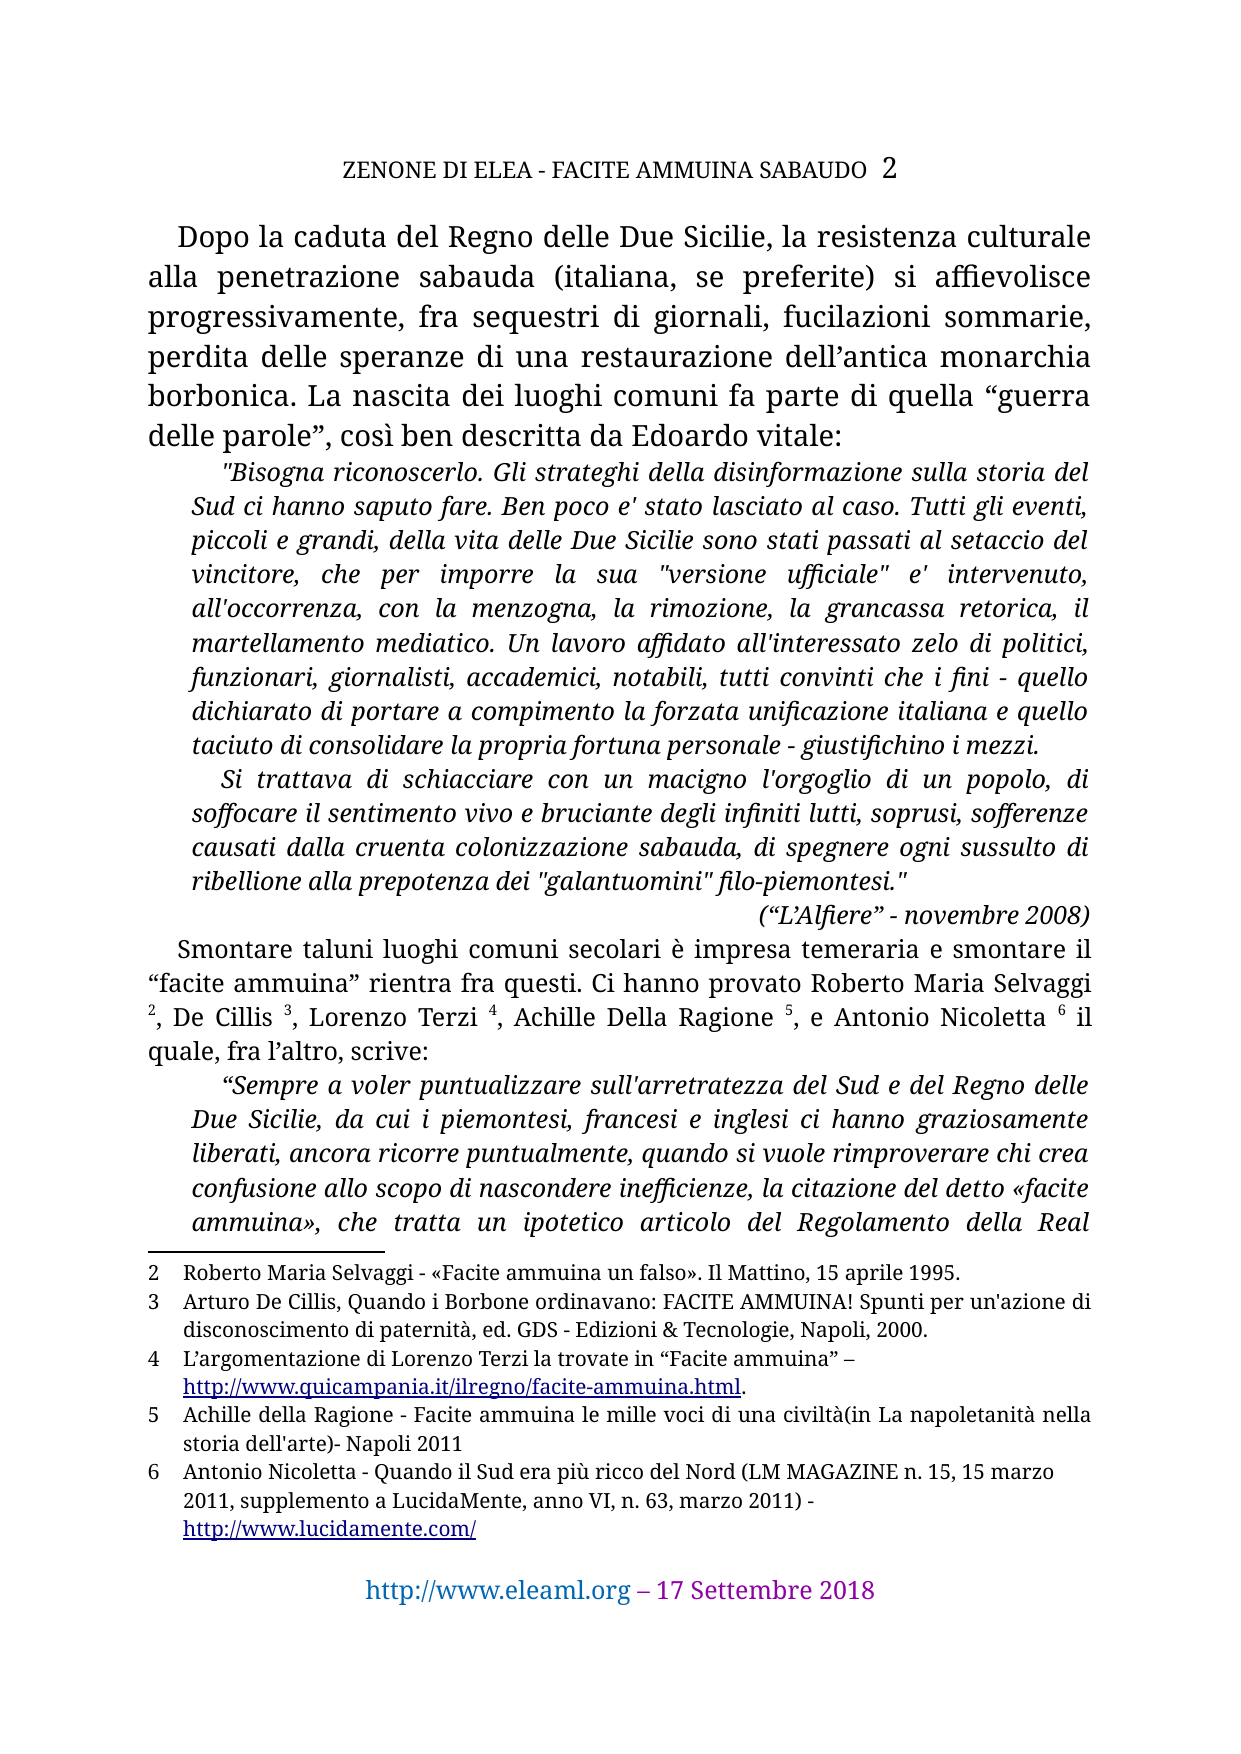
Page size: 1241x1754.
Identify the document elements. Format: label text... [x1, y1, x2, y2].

text Si trattava di schiacciare con un macigno l'orgoglio di un popolo, di soffocare il sentimento vivo e bruciante degli infiniti lutti, soprusi, sofferenze causati dalla cruenta colonizzazione sabauda, di spegnere ogni sussulto di ribellione alla prepotenza dei "galantuomini" filo-piemontesi." [191, 761, 1093, 898]
text L’argomentazione di Lorenzo Terzi la trovate in “Facite ammuina” – http://www.quicampania.it/ilregno/facite-ammuina.html. [148, 1344, 1093, 1401]
text Smontare taluni luoghi comuni secolari è impresa temeraria e smontare il “facite ammuina” rientra fra questi. Ci hanno provato Roberto Maria Selvaggi , De Cillis , Lorenzo Terzi , Achille Della Ragione , e Antonio Nicoletta il quale, fra l’altro, scrive: [148, 932, 1093, 1068]
text (“L’Alfiere” - novembre 2008) [191, 898, 1093, 932]
text "Bisogna riconoscerlo. Gli strateghi della disinformazione sulla storia del Sud ci hanno saputo fare. Ben poco e' stato lasciato al caso. Tutti gli eventi, piccoli e grandi, della vita delle Due Sicilie sono stati passati al setaccio del vincitore, che per imporre la sua "versione ufficiale" e' intervenuto, all'occorrenza, con la menzogna, la rimozione, la grancassa retorica, il martellamento mediatico. Un lavoro affidato all'interessato zelo di politici, funzionari, giornalisti, accademici, notabili, tutti convinti che i fini - quello dichiarato di portare a compimento la forzata unificazione italiana e quello taciuto di consolidare la propria fortuna personale - giustifichino i mezzi. [191, 455, 1093, 761]
text Antonio Nicoletta - Quando il Sud era più ricco del Nord (LM MAGAZINE n. 15, 15 marzo 2011, supplemento a LucidaMente, anno VI, n. 63, marzo 2011) - http://www.lucidamente.com/ [148, 1457, 1093, 1543]
text Dopo la caduta del Regno delle Due Sicilie, la resistenza culturale alla penetrazione sabauda (italiana, se preferite) si affievolisce progressivamente, fra sequestri di giornali, fucilazioni sommarie, perdita delle speranze di una restaurazione dell’antica monarchia borbonica. La nascita dei luoghi comuni fa parte di quella “guerra delle parole”, così ben descritta da Edoardo vitale: [148, 217, 1093, 455]
text Roberto Maria Selvaggi - «Facite ammuina un falso». Il Mattino, 15 aprile 1995. [148, 1258, 1093, 1287]
text Arturo De Cillis, Quando i Borbone ordinavano: FACITE AMMUINA! Spunti per un'azione di disconoscimento di paternità, ed. GDS - Edizioni & Tecnologie, Napoli, 2000. [148, 1287, 1093, 1344]
text “Sempre a voler puntualizzare sull'arretratezza del Sud e del Regno delle Due Sicilie, da cui i piemontesi, francesi e inglesi ci hanno graziosamente liberati, ancora ricorre puntualmente, quando si vuole rimproverare chi crea confusione allo scopo di nascondere inefficienze, la citazione del detto «facite ammuina», che tratta un ipotetico articolo del Regolamento della Real [191, 1068, 1093, 1238]
text Achille della Ragione - Facite ammuina le mille voci di una civiltà(in La napoletanità nella storia dell'arte)- Napoli 2011 [148, 1401, 1093, 1457]
